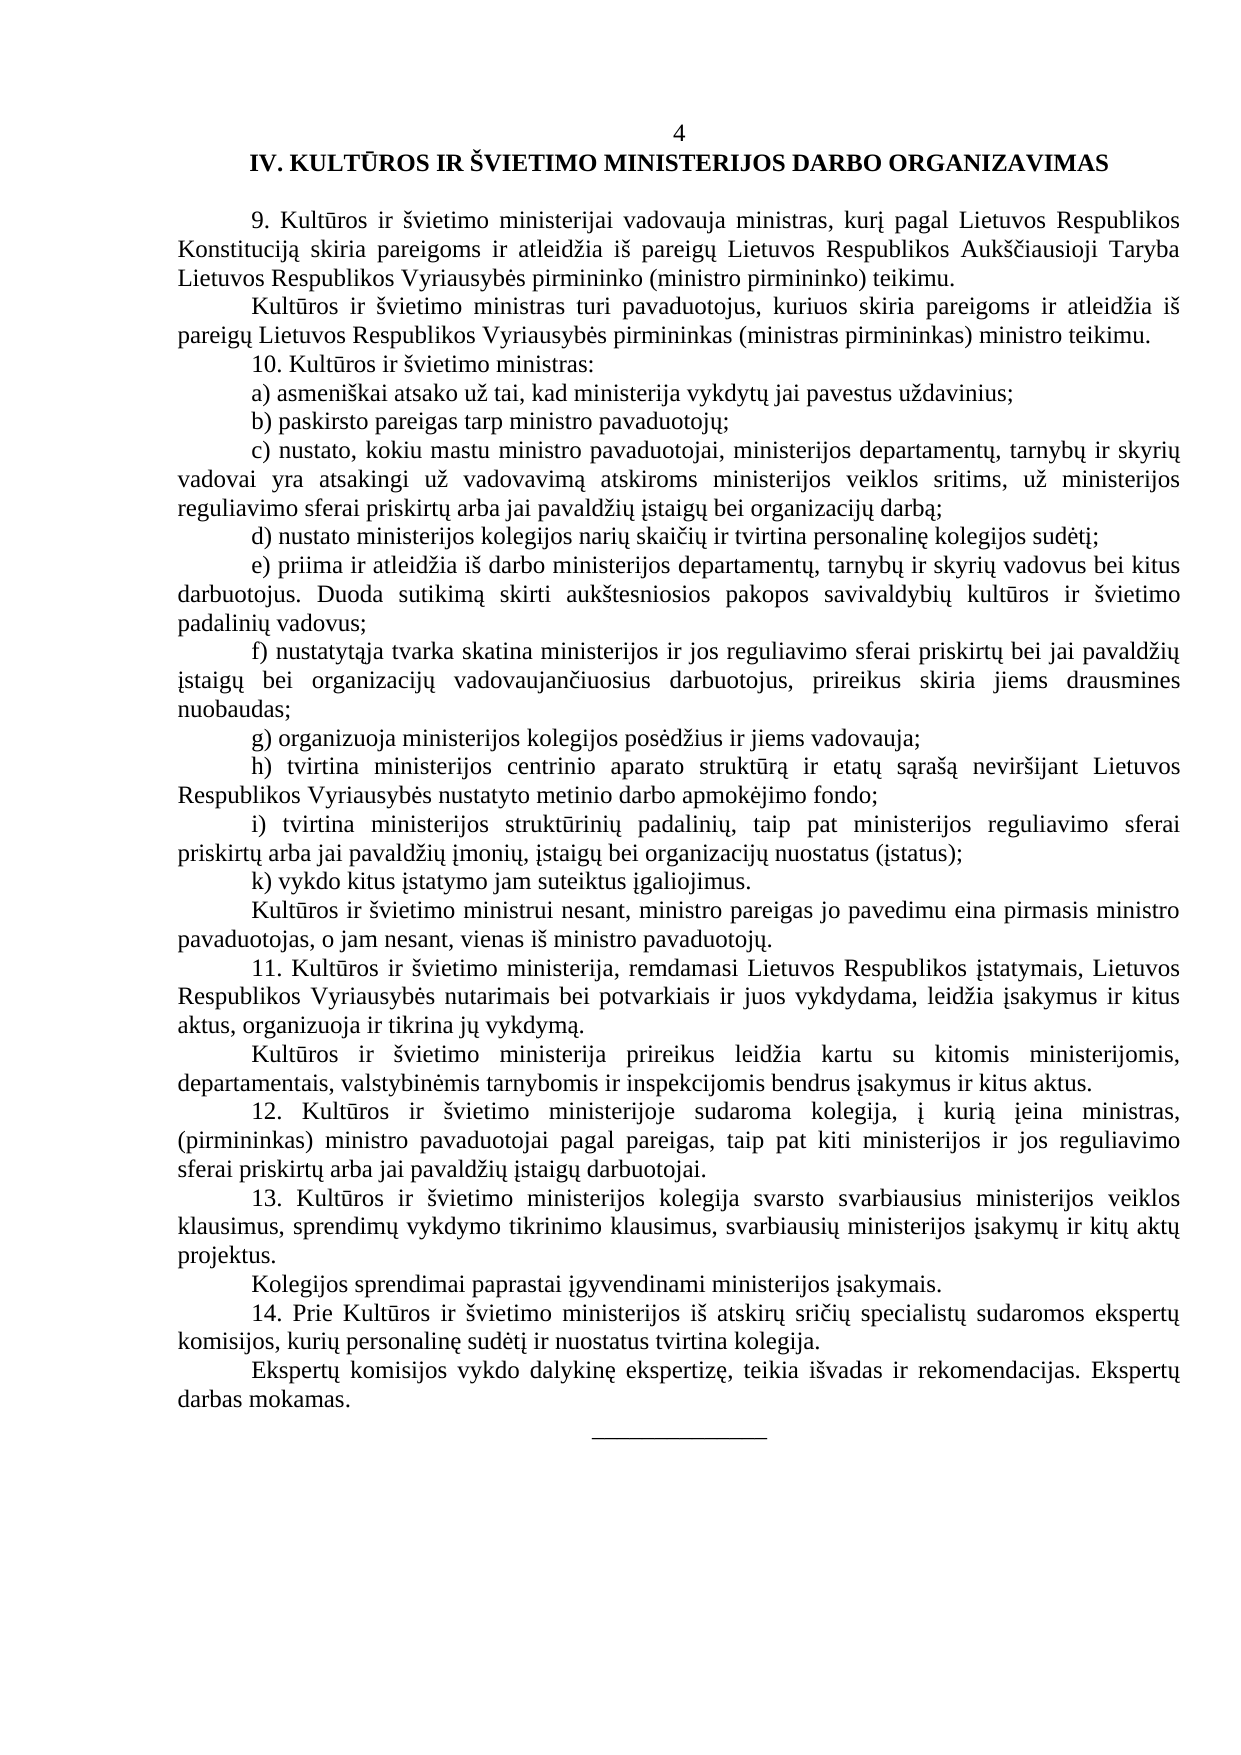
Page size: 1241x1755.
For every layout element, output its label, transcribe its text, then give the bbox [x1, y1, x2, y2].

text b) paskirsto pareigas tarp ministro pavaduotojų; [177, 406, 1181, 435]
text 11. Kultūros ir švietimo ministerija, remdamasi Lietuvos Respublikos įstatymais, Lietuvos Respublikos Vyriausybės nutarimais bei potvarkiais ir juos vykdydama, leidžia įsakymus ir kitus aktus, organizuoja ir tikrina jų vykdymą. [177, 953, 1181, 1039]
text k) vykdo kitus įstatymo jam suteiktus įgaliojimus. [177, 866, 1181, 895]
text 10. Kultūros ir švietimo ministras: [177, 349, 1181, 378]
text f) nustatytąja tvarka skatina ministerijos ir jos reguliavimo sferai priskirtų bei jai pavaldžių įstaigų bei organizacijų vadovaujančiuosius darbuotojus, prireikus skiria jiems drausmines nuobaudas; [177, 636, 1181, 723]
text Kultūros ir švietimo ministrui nesant, ministro pareigas jo pavedimu eina pirmasis ministro pavaduotojas, o jam nesant, vienas iš ministro pavaduotojų. [177, 895, 1181, 953]
text i) tvirtina ministerijos struktūrinių padalinių, taip pat ministerijos reguliavimo sferai priskirtų arba jai pavaldžių įmonių, įstaigų bei organizacijų nuostatus (įstatus); [177, 809, 1181, 866]
text 13. Kultūros ir švietimo ministerijos kolegija svarsto svarbiausius ministerijos veiklos klausimus, sprendimų vykdymo tikrinimo klausimus, svarbiausių ministerijos įsakymų ir kitų aktų projektus. [177, 1183, 1181, 1269]
text 12. Kultūros ir švietimo ministerijoje sudaroma kolegija, į kurią įeina ministras, (pirmininkas) ministro pavaduotojai pagal pareigas, taip pat kiti ministerijos ir jos reguliavimo sferai priskirtų arba jai pavaldžių įstaigų darbuotojai. [177, 1096, 1181, 1183]
text g) organizuoja ministerijos kolegijos posėdžius ir jiems vadovauja; [177, 723, 1181, 751]
text d) nustato ministerijos kolegijos narių skaičių ir tvirtina personalinę kolegijos sudėtį; [177, 521, 1181, 550]
text Kultūros ir švietimo ministras turi pavaduotojus, kuriuos skiria pareigoms ir atleidžia iš pareigų Lietuvos Respublikos Vyriausybės pirmininkas (ministras pirmininkas) ministro teikimu. [177, 291, 1181, 349]
text IV. Kultūros ir švietimo ministerijos darbo organizavimas [177, 148, 1181, 176]
text 14. Prie Kultūros ir švietimo ministerijos iš atskirų sričių specialistų sudaromos ekspertų komisijos, kurių personalinę sudėtį ir nuostatus tvirtina kolegija. [177, 1298, 1181, 1355]
text 9. Kultūros ir švietimo ministerijai vadovauja ministras, kurį pagal Lietuvos Respublikos Konstituciją skiria pareigoms ir atleidžia iš pareigų Lietuvos Respublikos Aukščiausioji Taryba Lietuvos Respublikos Vyriausybės pirmininko (ministro pirmininko) teikimu. [177, 205, 1181, 291]
text ______________ [177, 1413, 1181, 1441]
text e) priima ir atleidžia iš darbo ministerijos departamentų, tarnybų ir skyrių vadovus bei kitus darbuotojus. Duoda sutikimą skirti aukštesniosios pakopos savivaldybių kultūros ir švietimo padalinių vadovus; [177, 550, 1181, 636]
text Ekspertų komisijos vykdo dalykinę ekspertizę, teikia išvadas ir rekomendacijas. Ekspertų darbas mokamas. [177, 1355, 1181, 1413]
text Kultūros ir švietimo ministerija prireikus leidžia kartu su kitomis ministerijomis, departamentais, valstybinėmis tarnybomis ir inspekcijomis bendrus įsakymus ir kitus aktus. [177, 1039, 1181, 1096]
text a) asmeniškai atsako už tai, kad ministerija vykdytų jai pavestus uždavinius; [177, 378, 1181, 406]
text h) tvirtina ministerijos centrinio aparato struktūrą ir etatų sąrašą neviršijant Lietuvos Respublikos Vyriausybės nustatyto metinio darbo apmokėjimo fondo; [177, 751, 1181, 809]
text Kolegijos sprendimai paprastai įgyvendinami ministerijos įsakymais. [177, 1269, 1181, 1298]
text c) nustato, kokiu mastu ministro pavaduotojai, ministerijos departamentų, tarnybų ir skyrių vadovai yra atsakingi už vadovavimą atskiroms ministerijos veiklos sritims, už ministerijos reguliavimo sferai priskirtų arba jai pavaldžių įstaigų bei organizacijų darbą; [177, 435, 1181, 521]
